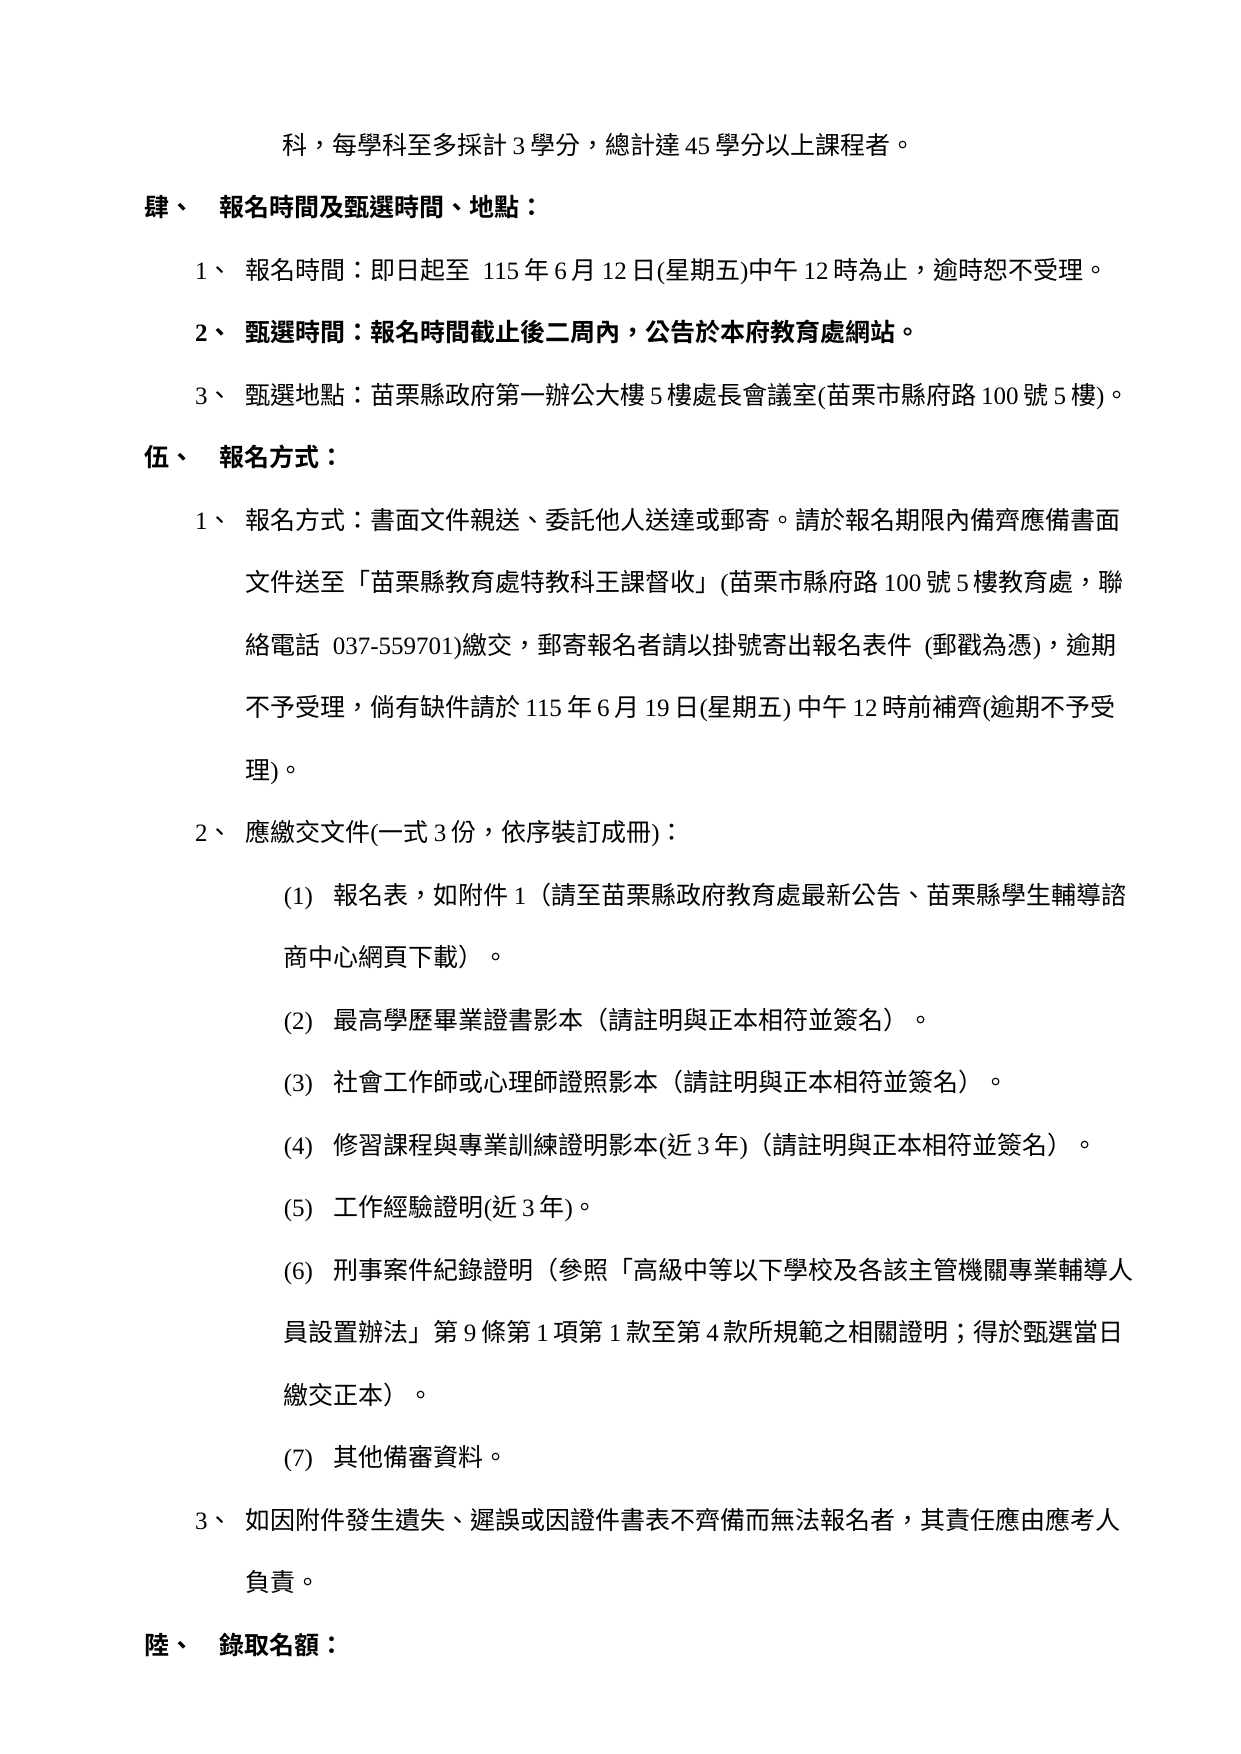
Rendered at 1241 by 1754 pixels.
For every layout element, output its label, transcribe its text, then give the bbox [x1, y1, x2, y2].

list 甄選時間：報名時間截止後二周內，公告於本府教育處網站。 [195, 289, 1134, 352]
text 科，每學科至多採計3學分，總計達45學分以上課程者。 [245, 102, 1134, 164]
list 報名時間及甄選時間、地點： [144, 164, 1134, 227]
list 報名時間：即日起至 115年6月12日(星期五)中午12時為止，逾時恕不受理。 [195, 227, 1134, 289]
list 應繳交文件(一式3份，依序裝訂成冊)： [195, 789, 1134, 852]
list 如因附件發生遺失、遲誤或因證件書表不齊備而無法報名者，其責任應由應考人負責。 [195, 1477, 1134, 1602]
list 社會工作師或心理師證照影本（請註明與正本相符並簽名）。 [283, 1039, 1134, 1102]
list 甄選地點：苗栗縣政府第一辦公大樓5樓處長會議室(苗栗市縣府路100號5樓)。 [195, 352, 1134, 414]
list 工作經驗證明(近3年)。 [283, 1164, 1134, 1227]
list 其他備審資料。 [283, 1414, 1134, 1477]
list 報名表，如附件1（請至苗栗縣政府教育處最新公告、苗栗縣學生輔導諮商中心網頁下載）。 [283, 852, 1134, 977]
list 報名方式：書面文件親送、委託他人送達或郵寄。請於報名期限內備齊應備書面文件送至「苗栗縣教育處特教科王課督收」(苗栗市縣府路100號5樓教育處，聯絡電話 037-559701)繳交，郵寄報名者請以掛號寄出報名表件 (郵戳為憑)，逾期不予受理，倘有缺件請於115年6月19日(星期五) 中午12時前補齊(逾期不予受理)。 [195, 477, 1134, 789]
list 最高學歷畢業證書影本（請註明與正本相符並簽名）。 [283, 977, 1134, 1039]
list 報名方式： [144, 414, 1134, 477]
list 修習課程與專業訓練證明影本(近3年)（請註明與正本相符並簽名）。 [283, 1102, 1134, 1164]
list 刑事案件紀錄證明（參照「高級中等以下學校及各該主管機關專業輔導人員設置辦法」第9條第1項第1款至第4款所規範之相關證明；得於甄選當日繳交正本）。 [283, 1227, 1134, 1414]
list 錄取名額： [144, 1602, 1134, 1664]
